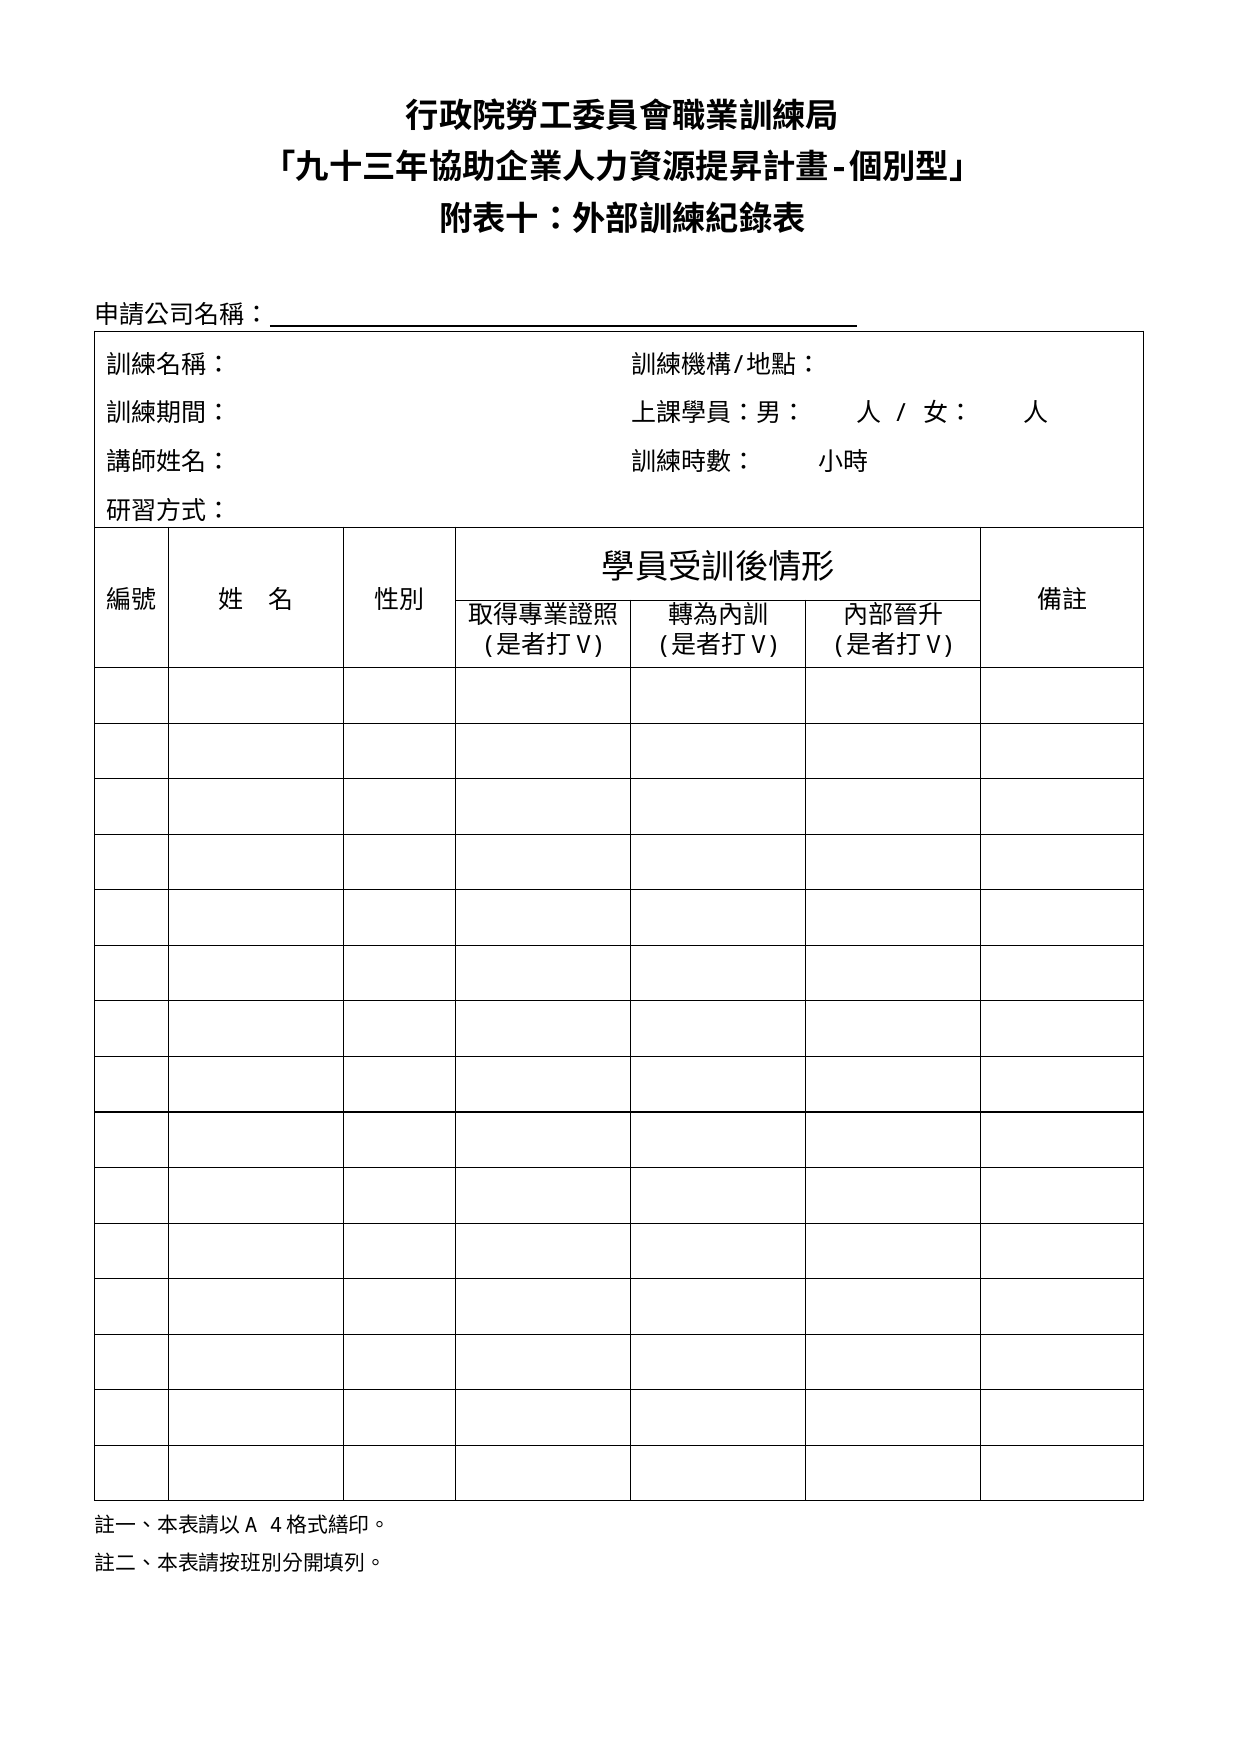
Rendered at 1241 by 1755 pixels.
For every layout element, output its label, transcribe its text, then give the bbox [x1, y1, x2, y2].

table_cell [95, 890, 168, 945]
table_cell [631, 1279, 805, 1333]
table_cell [631, 1168, 805, 1222]
table_cell [344, 779, 455, 834]
text 註二、本表請按班別分開填列。 [94, 1539, 1150, 1576]
table_cell [981, 1001, 1143, 1056]
table_cell [169, 1279, 343, 1333]
table_cell [631, 1057, 805, 1111]
table_header 訓練名稱： 訓練機構/地點： 訓練期間： 上課學員：男： 人 / 女： 人 講師姓名： 訓練時數： 小時 研習方式： [95, 332, 1143, 527]
table_cell 姓 名 [169, 528, 343, 667]
table_cell [806, 1113, 980, 1167]
table_cell [344, 1057, 455, 1111]
table_cell [169, 779, 343, 834]
table_cell [95, 779, 168, 834]
table_cell [456, 1335, 630, 1389]
table_cell 編號 [95, 528, 168, 667]
table_cell [806, 1168, 980, 1222]
table_cell [981, 1057, 1143, 1111]
table_cell [95, 1390, 168, 1444]
table_cell [456, 1446, 630, 1500]
table_cell [456, 1390, 630, 1444]
table_cell [95, 724, 168, 778]
table_cell [95, 1224, 168, 1278]
table_cell [631, 1446, 805, 1500]
table_cell [169, 946, 343, 1000]
table_cell [456, 1001, 630, 1056]
table_cell [806, 724, 980, 778]
text 註一、本表請以A 4格式繕印。 [94, 1501, 1150, 1539]
table_cell [631, 890, 805, 945]
table_cell [456, 1279, 630, 1333]
table_cell [95, 835, 168, 889]
table_cell [631, 1113, 805, 1167]
table_cell [981, 1279, 1143, 1333]
table_cell 備註 [981, 528, 1143, 667]
table_cell [456, 1168, 630, 1222]
table_cell [806, 668, 980, 723]
table_cell [981, 668, 1143, 723]
table_cell [806, 1057, 980, 1111]
table_cell [806, 1446, 980, 1500]
table_cell [344, 1168, 455, 1222]
table_cell [456, 724, 630, 778]
table_cell [631, 724, 805, 778]
table_cell [806, 835, 980, 889]
table_cell [344, 668, 455, 723]
table_cell [456, 1113, 630, 1167]
text 附表十：外部訓練紀錄表 [94, 189, 1150, 241]
table_cell [456, 668, 630, 723]
text 「九十三年協助企業人力資源提昇計畫-個別型」 [94, 137, 1150, 189]
table_cell [631, 1001, 805, 1056]
table_cell [169, 1390, 343, 1444]
table_cell [169, 1113, 343, 1167]
table_cell [169, 1168, 343, 1222]
table_cell 內部晉升 (是者打V) [806, 601, 980, 667]
table_cell [344, 835, 455, 889]
table_cell [95, 1113, 168, 1167]
table_cell [806, 1335, 980, 1389]
table_cell [95, 1168, 168, 1222]
table_cell [806, 1001, 980, 1056]
table_cell 取得專業證照 (是者打V) [456, 601, 630, 667]
table_cell [344, 1001, 455, 1056]
table_cell [981, 835, 1143, 889]
table_cell [981, 1390, 1143, 1444]
table_cell [344, 890, 455, 945]
table_cell [95, 1446, 168, 1500]
table_cell [806, 890, 980, 945]
table_cell [631, 668, 805, 723]
table_cell [344, 1390, 455, 1444]
table_cell [169, 890, 343, 945]
table_cell [169, 1224, 343, 1278]
table_cell [344, 1335, 455, 1389]
table_cell [981, 946, 1143, 1000]
table_cell [806, 779, 980, 834]
table_cell 學員受訓後情形 [456, 528, 980, 599]
table_cell [631, 1335, 805, 1389]
table_cell [631, 1224, 805, 1278]
table_cell [344, 724, 455, 778]
text 申請公司名稱： [94, 293, 1150, 331]
table_cell [806, 946, 980, 1000]
table_cell [981, 1113, 1143, 1167]
table_cell 性別 [344, 528, 455, 667]
table_cell [169, 668, 343, 723]
table_cell [456, 946, 630, 1000]
table_cell [631, 1390, 805, 1444]
table_cell [981, 1446, 1143, 1500]
table_cell [456, 835, 630, 889]
table_cell [95, 1279, 168, 1333]
table_cell [95, 1057, 168, 1111]
table_cell [981, 779, 1143, 834]
table_cell [806, 1224, 980, 1278]
table_cell [631, 835, 805, 889]
table_cell [981, 1335, 1143, 1389]
table_cell [981, 724, 1143, 778]
table_cell [169, 724, 343, 778]
table_cell [981, 1168, 1143, 1222]
table_cell [95, 1001, 168, 1056]
table_cell [456, 779, 630, 834]
table_cell [981, 890, 1143, 945]
table_cell [806, 1279, 980, 1333]
table_cell [95, 1335, 168, 1389]
table_cell [95, 946, 168, 1000]
table_cell [344, 1279, 455, 1333]
table_cell [95, 668, 168, 723]
table_cell [344, 946, 455, 1000]
table_cell [169, 1446, 343, 1500]
table_cell [981, 1224, 1143, 1278]
table_cell 轉為內訓 (是者打V) [631, 601, 805, 667]
table_cell [631, 779, 805, 834]
table_cell [169, 1001, 343, 1056]
table_cell [344, 1446, 455, 1500]
table_cell [456, 1057, 630, 1111]
table_cell [631, 946, 805, 1000]
table_cell [806, 1390, 980, 1444]
table_cell [169, 1057, 343, 1111]
table_cell [456, 890, 630, 945]
table_cell [169, 1335, 343, 1389]
table_cell [169, 835, 343, 889]
table_cell [344, 1113, 455, 1167]
table_cell [456, 1224, 630, 1278]
table_cell [344, 1224, 455, 1278]
text 行政院勞工委員會職業訓練局 [94, 89, 1150, 137]
